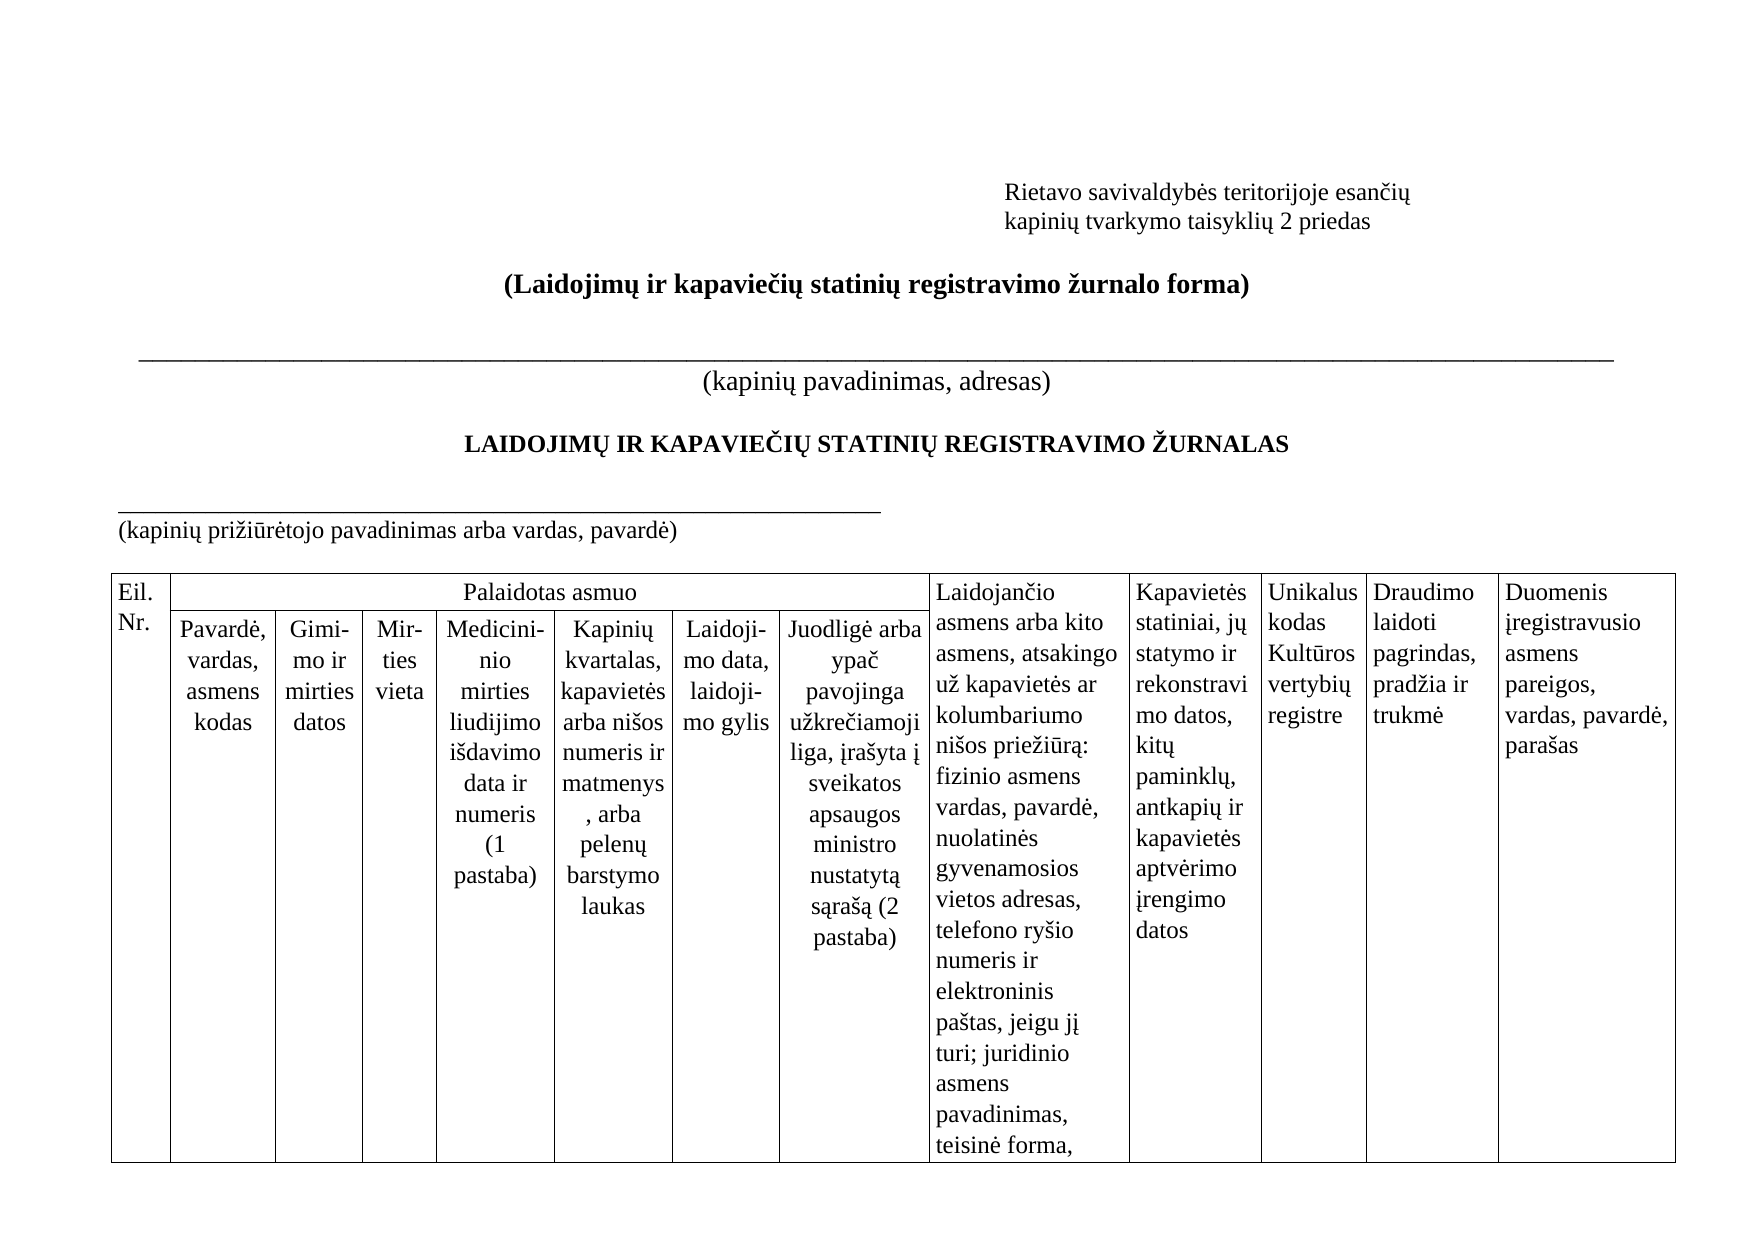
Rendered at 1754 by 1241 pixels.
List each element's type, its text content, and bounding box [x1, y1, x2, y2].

text _____________________________________________________________ [118, 487, 1636, 515]
table_header Duomenis įregistravusio asmens pareigos, vardas, pavardė, parašas [1499, 574, 1675, 1162]
table_cell Gimi-mo ir mirties datos [276, 611, 362, 1162]
table_cell Kapinių kvartalas, kapavietės arba nišos numeris ir matmenys, arba pelenų barstymo laukas [555, 611, 672, 1162]
table_cell Juodligė arba ypač pavojinga užkrečiamoji liga, įrašyta į sveikatos apsaugos ministro nustatytą sąrašą (2 pastaba) [780, 611, 929, 1162]
table_header Draudimo laidoti pagrindas, pradžia ir trukmė [1367, 574, 1498, 1162]
table_header Unikalus kodas Kultūros vertybių registre [1262, 574, 1366, 1162]
text LAIDOJIMŲ IR KAPAVIEČIŲ STATINIŲ REGISTRAVIMO ŽURNALAS [118, 429, 1636, 458]
text _________________________________________________________________________________________________________ [118, 332, 1636, 364]
text (kapinių prižiūrėtojo pavadinimas arba vardas, pavardė) [118, 515, 1636, 544]
table_header Kapavietės statiniai, jų statymo ir rekonstravimo datos, kitų paminklų, antkapių ir kapavietės aptvėrimo įrengimo datos [1130, 574, 1261, 1162]
text Rietavo savivaldybės teritorijoje esančių [118, 177, 1636, 206]
text kapinių tvarkymo taisyklių 2 priedas [118, 206, 1636, 235]
table_header Palaidotas asmuo [171, 574, 929, 610]
table_cell Pavardė, vardas, asmens kodas [171, 611, 275, 1162]
table_cell Mir-ties vieta [363, 611, 436, 1162]
table_header Eil. Nr. [112, 574, 170, 1162]
table_header Laidojančio asmens arba kito asmens, atsakingo už kapavietės ar kolumbariumo nišos priežiūrą: fizinio asmens vardas, pavardė, nuolatinės gyvenamosios vietos adresas, telefono ryšio numeris ir elektroninis paštas, jeigu jį turi; juridinio asmens pavadinimas, teisinė forma, kodas, buveinė, telefono ryšio numeris ir elektroninis paštas [930, 574, 1129, 1162]
table_cell Laidoji-mo data, laidoji-mo gylis [673, 611, 779, 1162]
table_cell Medicini-nio mirties liudijimo išdavimo data ir numeris (1 pastaba) [437, 611, 554, 1162]
text (kapinių pavadinimas, adresas) [118, 364, 1636, 397]
text (Laidojimų ir kapaviečių statinių registravimo žurnalo forma) [118, 267, 1636, 299]
